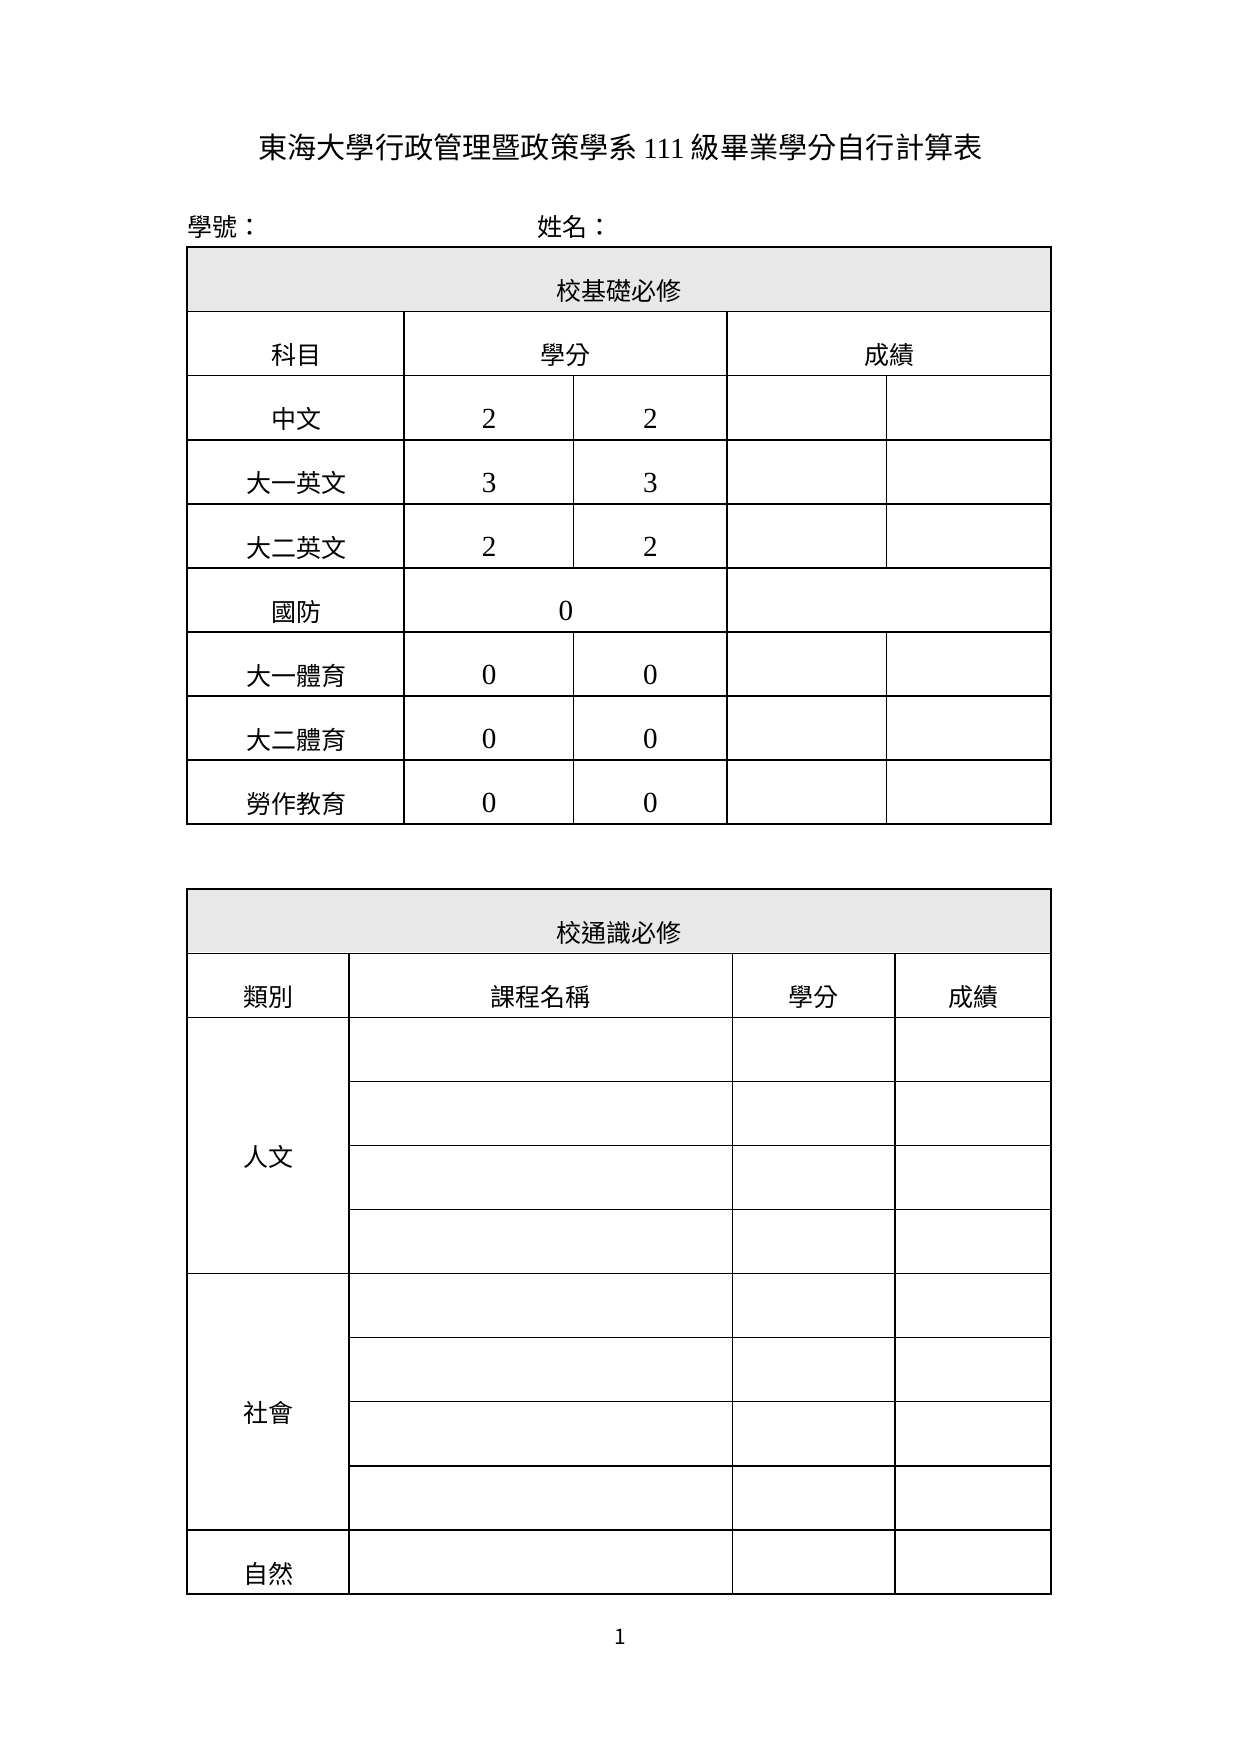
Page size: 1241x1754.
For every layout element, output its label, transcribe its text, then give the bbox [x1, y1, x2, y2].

table_cell [728, 633, 886, 695]
table_header 校通識必修 [188, 890, 1050, 952]
table_cell [350, 1531, 732, 1593]
table_cell [896, 1146, 1050, 1209]
table_cell 0 [405, 697, 573, 759]
table_cell 社會 [188, 1274, 348, 1529]
text 東海大學行政管理暨政策學系111級畢業學分自行計算表 [187, 104, 1053, 167]
table_cell [887, 697, 1050, 759]
table_header 校基礎必修 [188, 248, 1050, 311]
table_cell [350, 1467, 732, 1529]
table_cell [896, 1402, 1050, 1465]
table_cell [733, 1210, 894, 1273]
table_cell [350, 1402, 732, 1465]
table_cell [728, 697, 886, 759]
table_cell 學分 [733, 954, 894, 1016]
table_cell 科目 [188, 312, 403, 375]
table_cell [887, 761, 1050, 823]
table_cell [733, 1146, 894, 1209]
table_cell 國防 [188, 569, 403, 631]
table_cell [350, 1082, 732, 1144]
table_cell [887, 441, 1050, 503]
table_cell 3 [405, 441, 573, 503]
table_cell 類別 [188, 954, 348, 1016]
table_cell 0 [405, 569, 726, 631]
table_cell [887, 505, 1050, 567]
table_cell 0 [574, 633, 726, 695]
table_cell 2 [574, 376, 726, 439]
table_cell [887, 633, 1050, 695]
table_cell 勞作教育 [188, 761, 403, 823]
table_cell [350, 1338, 732, 1401]
table_cell [896, 1082, 1050, 1144]
table_cell [350, 1274, 732, 1337]
table_cell 課程名稱 [350, 954, 732, 1016]
table_cell [733, 1082, 894, 1144]
table_cell 學分 [405, 312, 726, 375]
table_cell 0 [574, 761, 726, 823]
table_cell 中文 [188, 376, 403, 439]
table_cell [733, 1338, 894, 1401]
table_cell [733, 1018, 894, 1081]
table_cell [896, 1018, 1050, 1081]
table_cell 成績 [896, 954, 1050, 1016]
table_cell 自然 [188, 1531, 348, 1593]
table_cell 0 [405, 633, 573, 695]
table_cell 大一英文 [188, 441, 403, 503]
table_cell 大二體育 [188, 697, 403, 759]
table_cell 大一體育 [188, 633, 403, 695]
table_cell 0 [574, 697, 726, 759]
table_cell [733, 1531, 894, 1593]
table_cell 2 [405, 505, 573, 567]
table_cell [896, 1338, 1050, 1401]
table_cell 大二英文 [188, 505, 403, 567]
table_cell [896, 1210, 1050, 1273]
table_cell 0 [405, 761, 573, 823]
table_cell [350, 1018, 732, 1081]
table_cell [896, 1467, 1050, 1529]
table_cell [733, 1274, 894, 1337]
table_cell [896, 1274, 1050, 1337]
table_cell [728, 569, 1050, 631]
text 學號： 姓名： [187, 184, 1053, 246]
table_cell 人文 [188, 1018, 348, 1273]
table_cell [728, 505, 886, 567]
table_cell [896, 1531, 1050, 1593]
table_cell [728, 376, 886, 439]
table_cell 成績 [728, 312, 1050, 375]
table_cell [728, 761, 886, 823]
table_cell [350, 1146, 732, 1209]
table_cell 3 [574, 441, 726, 503]
table_cell [728, 441, 886, 503]
table_cell 2 [405, 376, 573, 439]
table_cell [350, 1210, 732, 1273]
table_cell 2 [574, 505, 726, 567]
table_cell [733, 1402, 894, 1465]
table_cell [733, 1467, 894, 1529]
table_cell [887, 376, 1050, 439]
